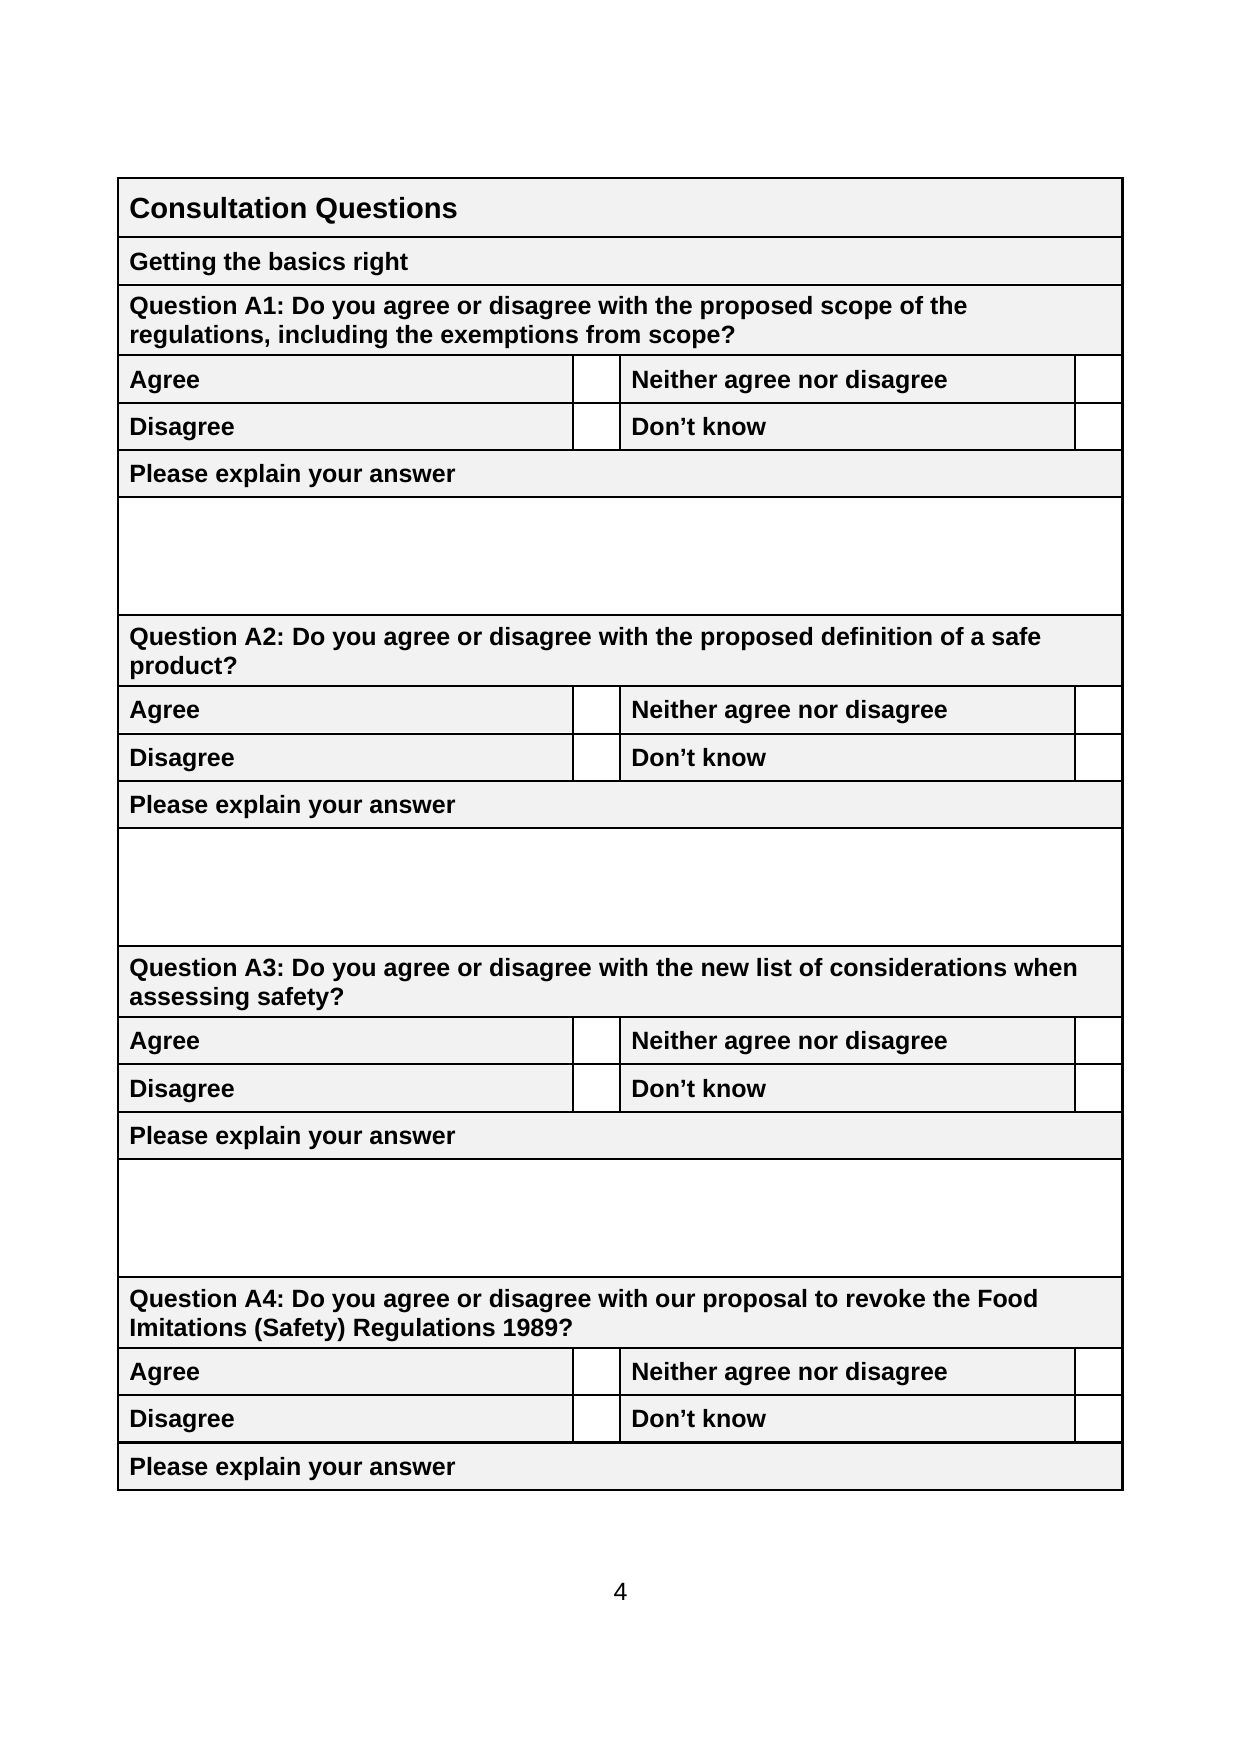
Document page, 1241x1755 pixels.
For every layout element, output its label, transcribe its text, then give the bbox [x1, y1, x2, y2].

table_cell [1076, 687, 1121, 732]
table_cell Agree [119, 356, 572, 402]
table_cell Don’t know [621, 1065, 1074, 1111]
table_cell [1076, 735, 1121, 780]
table_cell Please explain your answer [119, 782, 1121, 827]
table_cell Agree [119, 1349, 572, 1394]
table_cell [574, 404, 619, 449]
table_cell Neither agree nor disagree [621, 1349, 1074, 1394]
table_cell [119, 498, 1121, 614]
table_cell Don’t know [621, 1396, 1074, 1441]
table_cell [1076, 1396, 1121, 1441]
table_cell Neither agree nor disagree [621, 356, 1074, 402]
table_cell [574, 735, 619, 780]
table_cell [1076, 404, 1121, 449]
table_cell Question A4: Do you agree or disagree with our proposal to revoke the Food Imitations (Safety) Regulations 1989? [119, 1278, 1121, 1347]
table_cell Neither agree nor disagree [621, 687, 1074, 732]
table_cell Please explain your answer [119, 451, 1121, 496]
table_cell [1076, 1349, 1121, 1394]
table_cell Don’t know [621, 735, 1074, 780]
table_cell Neither agree nor disagree [621, 1018, 1074, 1063]
table_cell Disagree [119, 404, 572, 449]
table_cell [574, 356, 619, 402]
table_cell [1076, 1018, 1121, 1063]
table_cell Disagree [119, 1065, 572, 1111]
table_cell Question A3: Do you agree or disagree with the new list of considerations when assessing safety? [119, 947, 1121, 1016]
table_cell Agree [119, 687, 572, 732]
table_cell [574, 1018, 619, 1063]
table_cell [574, 1396, 619, 1441]
table_cell [574, 1065, 619, 1111]
table_cell Disagree [119, 735, 572, 780]
table_cell Don’t know [621, 404, 1074, 449]
table_cell [1076, 1065, 1121, 1111]
table_cell [574, 687, 619, 732]
table_cell Question A1: Do you agree or disagree with the proposed scope of the regulations, including the exemptions from scope? [119, 286, 1121, 354]
table_cell [1076, 356, 1121, 402]
table_cell [119, 829, 1121, 945]
table_cell Disagree [119, 1396, 572, 1441]
table_header Consultation Questions [119, 179, 1121, 236]
table_cell Agree [119, 1018, 572, 1063]
table_cell [574, 1349, 619, 1394]
table_cell Question A2: Do you agree or disagree with the proposed definition of a safe product? [119, 616, 1121, 685]
table_cell [119, 1160, 1121, 1276]
table_cell Please explain your answer [119, 1444, 1121, 1489]
table_cell Getting the basics right [119, 238, 1121, 283]
table_cell Please explain your answer [119, 1113, 1121, 1158]
